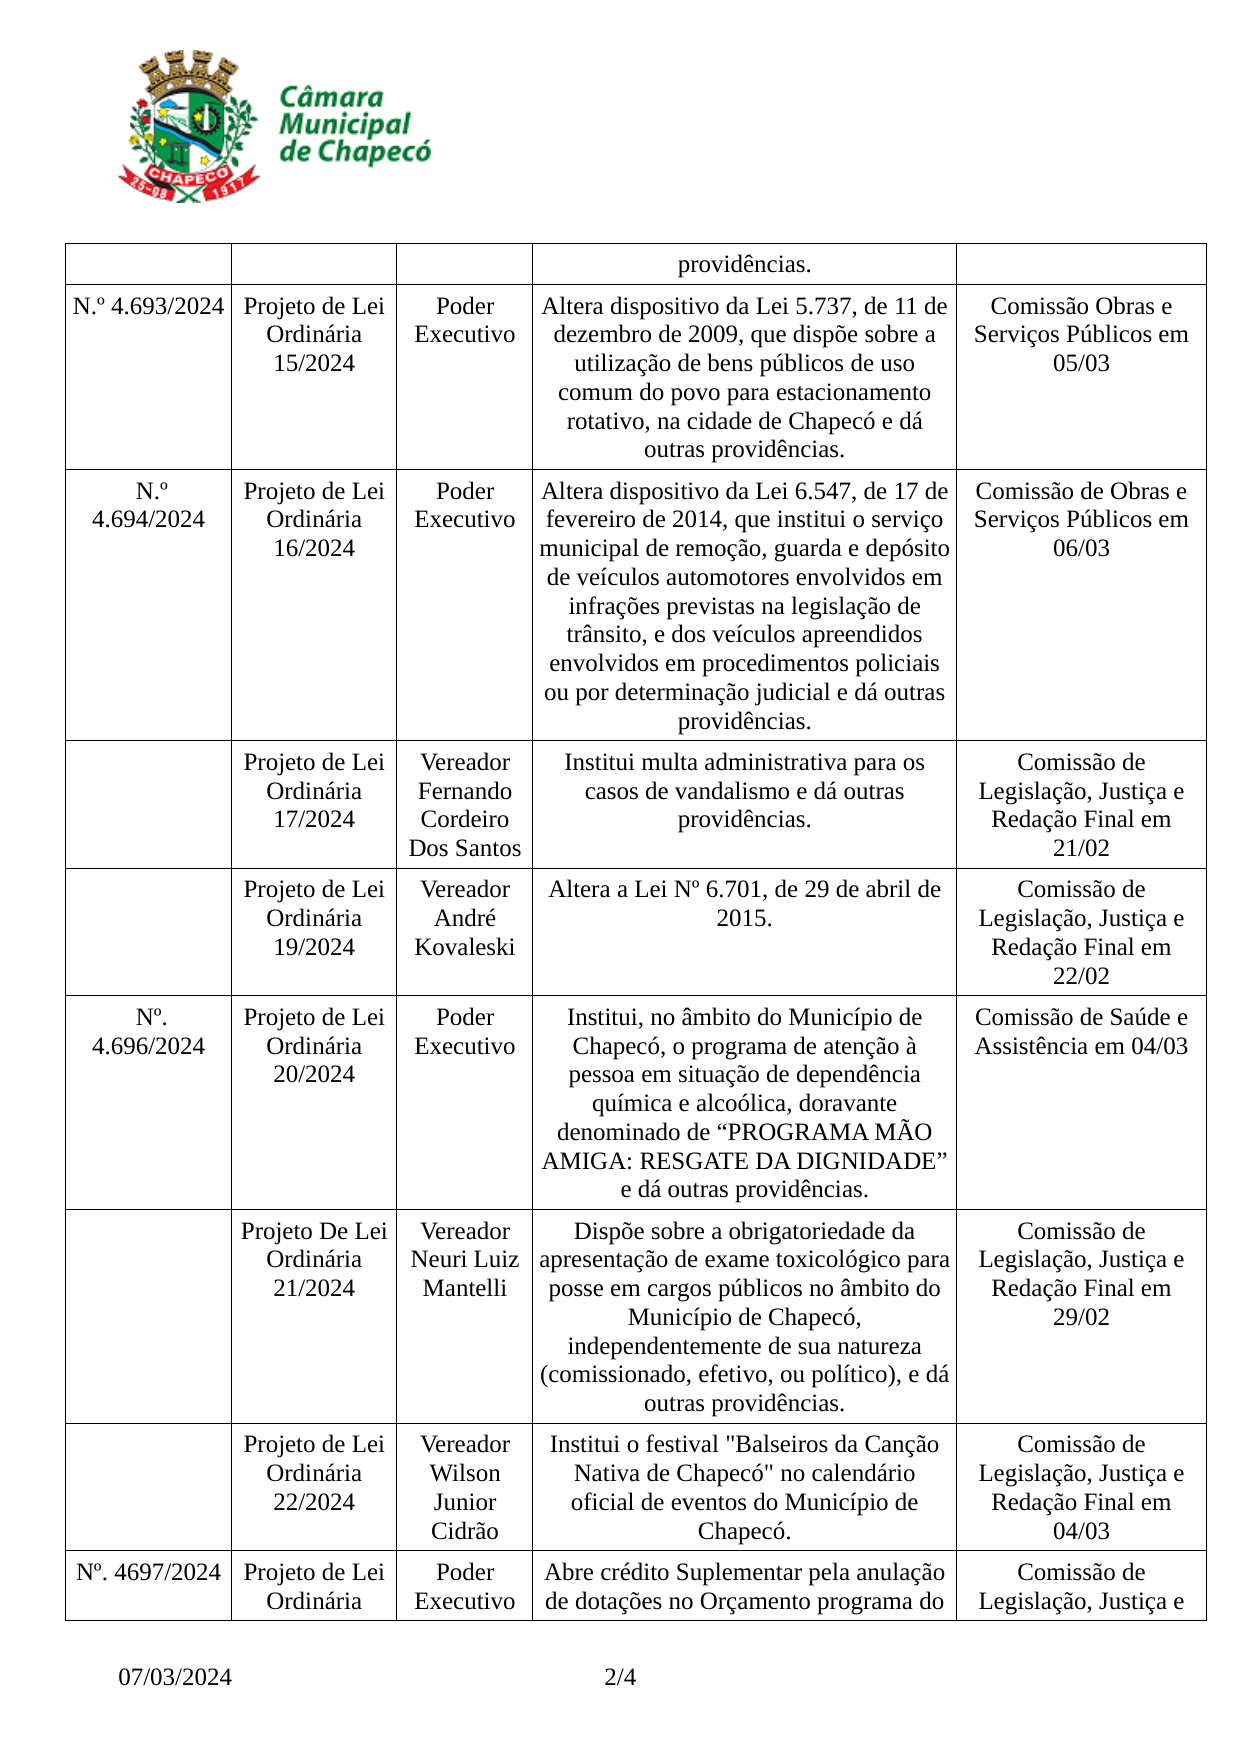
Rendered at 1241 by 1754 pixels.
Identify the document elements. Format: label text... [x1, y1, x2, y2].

table_cell [66, 1424, 231, 1550]
table_cell [66, 869, 231, 995]
table_cell Altera a Lei Nº 6.701, de 29 de abril de 2015. [533, 869, 956, 995]
table_cell Abre crédito Suplementar pela anulação de dotações no Orçamento programa do [533, 1551, 956, 1620]
table_cell Institui multa administrativa para os casos de vandalismo e dá outras providências. [533, 741, 956, 868]
table_cell Comissão de Legislação, Justiça e Redação Final em 22/02 [957, 869, 1206, 995]
table_cell Projeto de Lei Ordinária 15/2024 [232, 285, 396, 469]
table_cell Altera dispositivo da Lei 6.547, de 17 de fevereiro de 2014, que institui o serviço municipal de remoção, guarda e depósito de veículos automotores envolvidos em infrações previstas na legislação de trânsito, e dos veículos apreendidos envolvidos em procedimentos policiais ou por determinação judicial e dá outras providências. [533, 470, 956, 740]
table_cell Poder Executivo [397, 285, 532, 469]
table_cell Projeto de Lei Ordinária 20/2024 [232, 996, 396, 1209]
table_cell [957, 244, 1206, 284]
table_cell [66, 244, 231, 284]
table_cell Projeto de Lei Ordinária 19/2024 [232, 869, 396, 995]
table_cell Comissão de Saúde e Assistência em 04/03 [957, 996, 1206, 1209]
table_cell [66, 741, 231, 868]
table_cell Projeto de Lei Ordinária 22/2024 [232, 1424, 396, 1550]
table_cell Projeto de Lei Ordinária [232, 1551, 396, 1620]
table_cell Vereador Fernando Cordeiro Dos Santos [397, 741, 532, 868]
table_cell Nº. 4.696/2024 [66, 996, 231, 1209]
table_cell Projeto De Lei Ordinária 21/2024 [232, 1210, 396, 1423]
table_cell Comissão de Legislação, Justiça e Redação Final em 04/03 [957, 1424, 1206, 1550]
table_cell Comissão Obras e Serviços Públicos em 05/03 [957, 285, 1206, 469]
table_cell Comissão de Legislação, Justiça e Redação Final em 29/02 [957, 1210, 1206, 1423]
table_cell [66, 1210, 231, 1423]
table_cell Poder Executivo [397, 470, 532, 740]
table_cell Comissão de Legislação, Justiça e [957, 1551, 1206, 1620]
picture [118, 50, 431, 203]
table_cell Poder Executivo [397, 996, 532, 1209]
table_cell Vereador Neuri Luiz Mantelli [397, 1210, 532, 1423]
table_cell Projeto de Lei Ordinária 16/2024 [232, 470, 396, 740]
table_cell Vereador André Kovaleski [397, 869, 532, 995]
table_cell Comissão de Legislação, Justiça e Redação Final em 21/02 [957, 741, 1206, 868]
table_cell providências. [533, 244, 956, 284]
table_cell Vereador Wilson Junior Cidrão [397, 1424, 532, 1550]
table_cell N.º 4.693/2024 [66, 285, 231, 469]
table_cell Institui, no âmbito do Município de Chapecó, o programa de atenção à pessoa em situação de dependência química e alcoólica, doravante denominado de “PROGRAMA MÃO AMIGA: RESGATE DA DIGNIDADE” e dá outras providências. [533, 996, 956, 1209]
table_cell Comissão de Obras e Serviços Públicos em 06/03 [957, 470, 1206, 740]
table_cell Altera dispositivo da Lei 5.737, de 11 de dezembro de 2009, que dispõe sobre a utilização de bens públicos de uso comum do povo para estacionamento rotativo, na cidade de Chapecó e dá outras providências. [533, 285, 956, 469]
table_cell Dispõe sobre a obrigatoriedade da apresentação de exame toxicológico para posse em cargos públicos no âmbito do Município de Chapecó, independentemente de sua natureza (comissionado, efetivo, ou político), e dá outras providências. [533, 1210, 956, 1423]
table_cell Poder Executivo [397, 1551, 532, 1620]
table_cell [232, 244, 396, 284]
table_cell Projeto de Lei Ordinária 17/2024 [232, 741, 396, 868]
table_cell Nº. 4697/2024 [66, 1551, 231, 1620]
table_cell N.º 4.694/2024 [66, 470, 231, 740]
table_cell [397, 244, 532, 284]
table_cell Institui o festival "Balseiros da Canção Nativa de Chapecó" no calendário oficial de eventos do Município de Chapecó. [533, 1424, 956, 1550]
